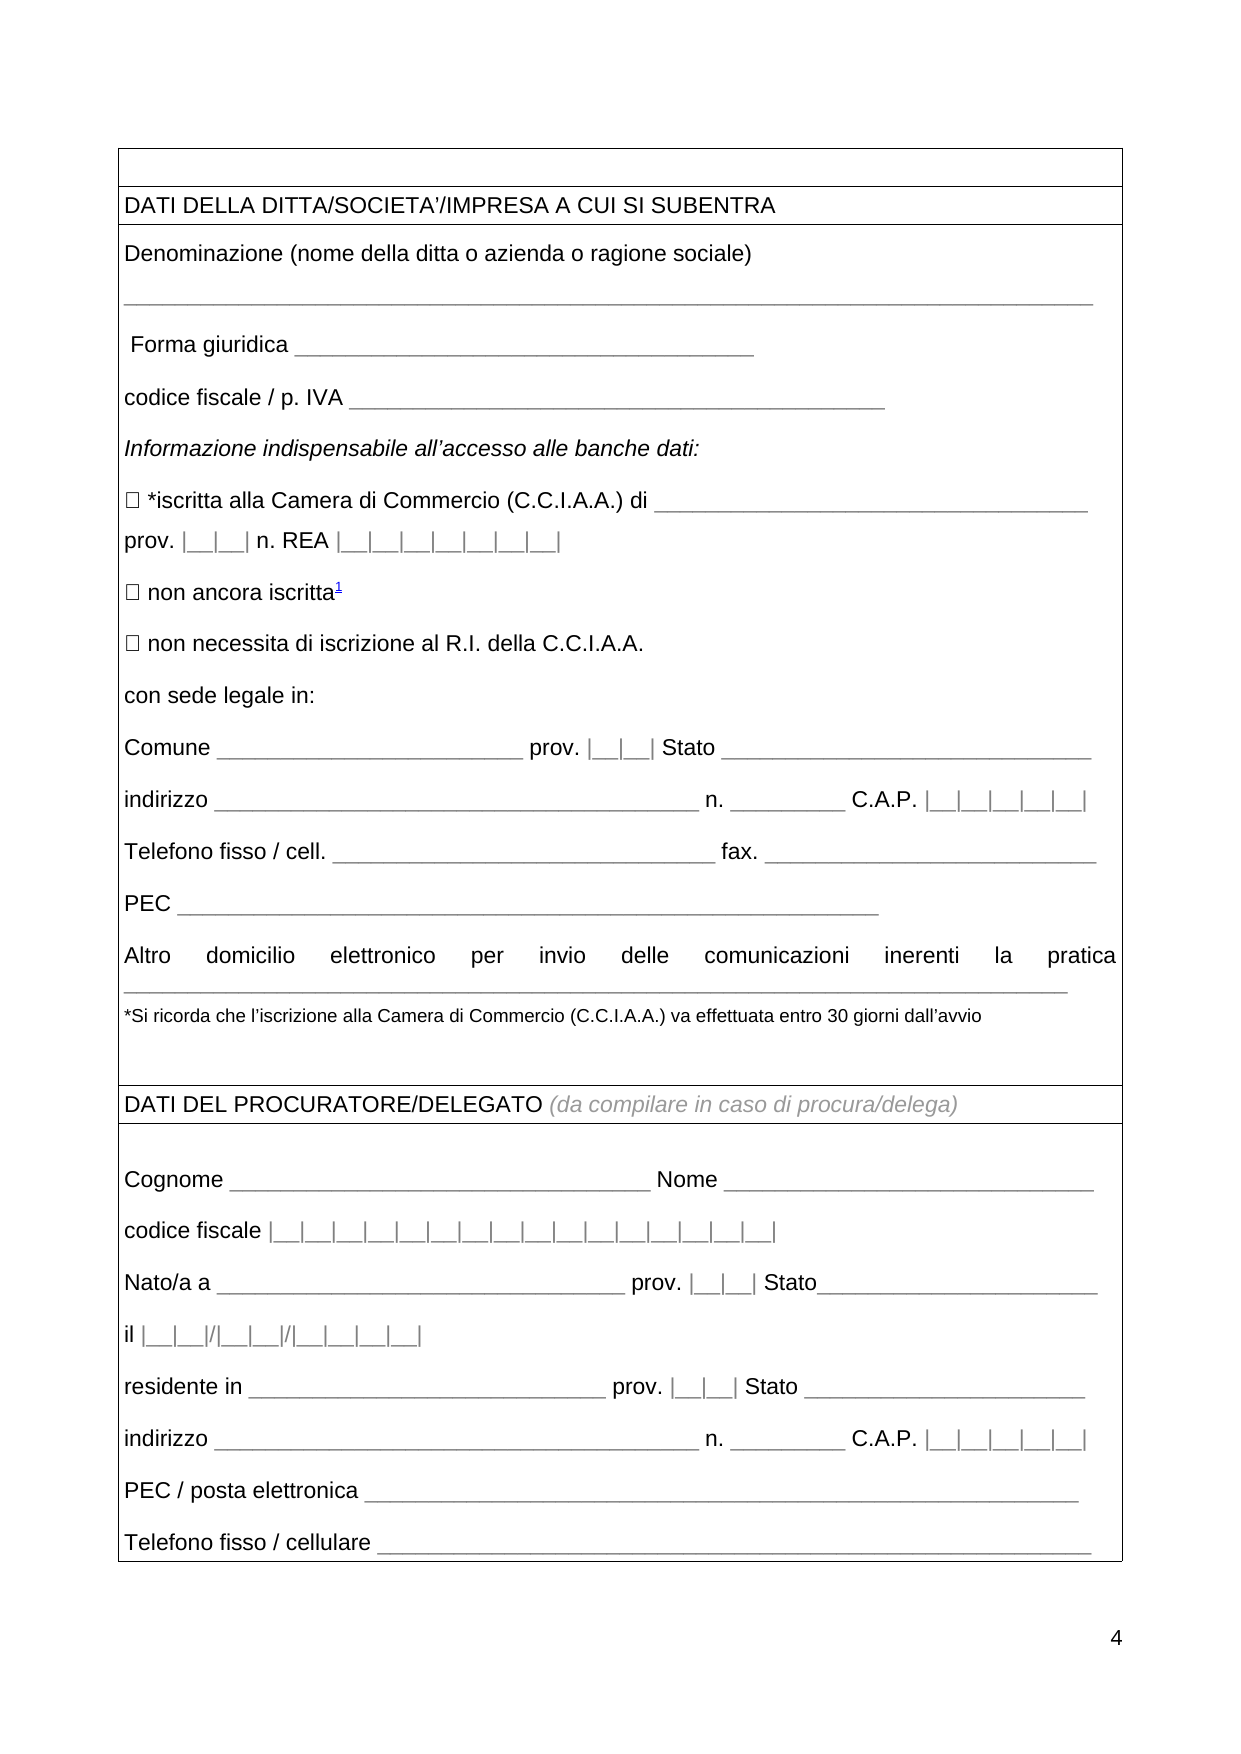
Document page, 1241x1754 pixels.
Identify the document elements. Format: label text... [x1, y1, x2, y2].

table_cell Cognome _________________________________ Nome _____________________________ codice fiscale |__|__|__|__|__|__|__|__|__|__|__|__|__|__|__|__| Nato/a a ________________________________ prov. |__|__| Stato______________________ il |__|__|/|__|__|/|__|__|__|__| residente in ____________________________ prov. |__|__| Stato ______________________ indirizzo ______________________________________ n. _________ C.A.P. |__|__|__|__|__| PEC / posta elettronica ________________________________________________________ Telefono fisso / cellulare ________________________________________________________ [119, 1124, 1122, 1561]
table_header [119, 149, 1122, 186]
table_cell DATI DEL PROCURATORE/DELEGATO (da compilare in caso di procura/delega) [119, 1086, 1122, 1123]
table_cell Denominazione (nome della ditta o azienda o ragione sociale) ____________________________________________________________________________ Forma giuridica ____________________________________ codice fiscale / p. IVA __________________________________________ Informazione indispensabile all’accesso alle banche dati:  *iscritta alla Camera di Commercio (C.C.I.A.A.) di __________________________________ prov. |__|__| n. REA |__|__|__|__|__|__|__|  non ancora iscritta1  non necessita di iscrizione al R.I. della C.C.I.A.A. con sede legale in: Comune ________________________ prov. |__|__| Stato _____________________________ indirizzo ______________________________________ n. _________ C.A.P. |__|__|__|__|__| Telefono fisso / cell. ______________________________ fax. __________________________ PEC _______________________________________________________ Altro domicilio elettronico per invio delle comunicazioni inerenti la pratica __________________________________________________________________________ *Si ricorda che l’iscrizione alla Camera di Commercio (C.C.I.A.A.) va effettuata entro 30 giorni dall’avvio [119, 225, 1122, 1085]
table_cell DATI DELLA DITTA/SOCIETA’/IMPRESA A CUI SI SUBENTRA [119, 187, 1122, 224]
